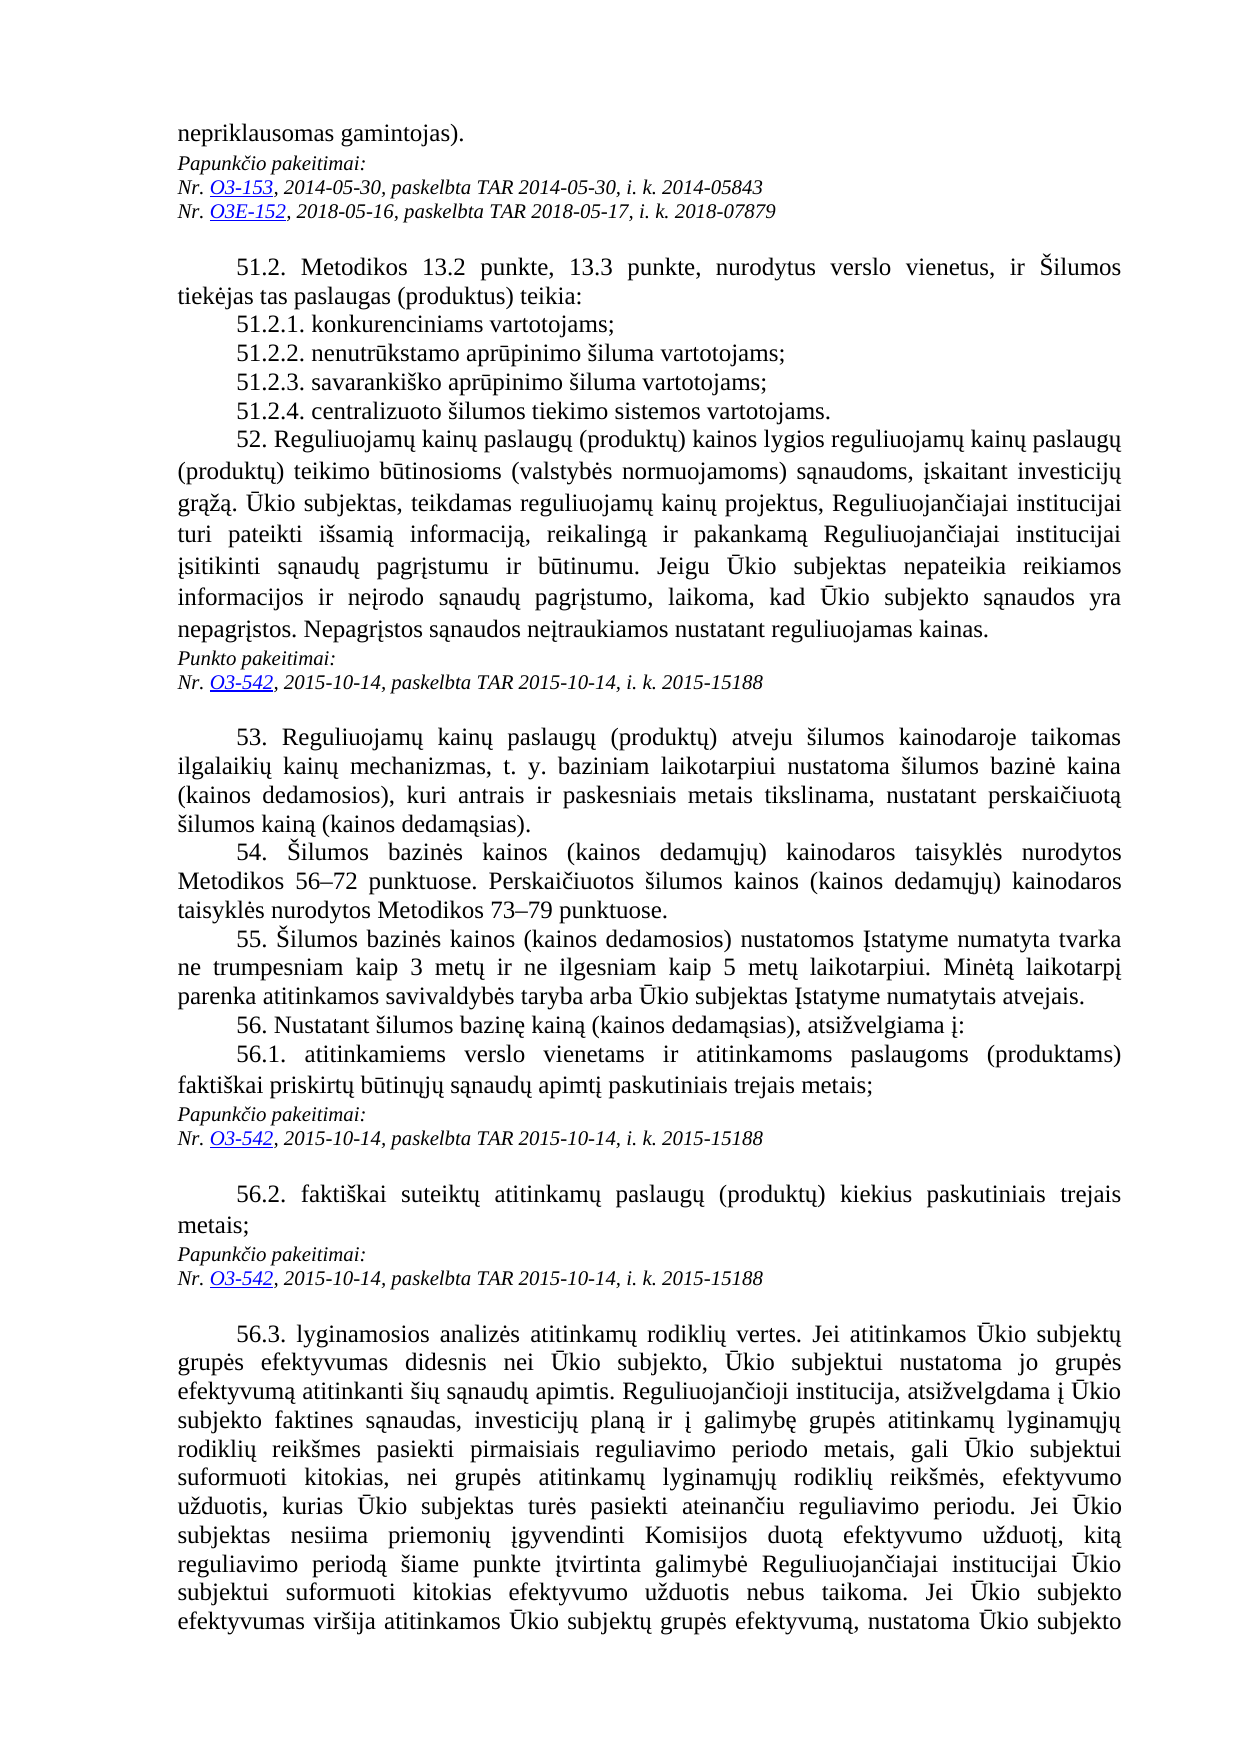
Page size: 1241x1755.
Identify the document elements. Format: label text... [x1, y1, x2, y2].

text Papunkčio pakeitimai: [177, 1242, 1122, 1266]
text Nr. O3-153, 2014-05-30, paskelbta TAR 2014-05-30, i. k. 2014-05843 [177, 175, 1122, 199]
text Nr. O3-542, 2015-10-14, paskelbta TAR 2015-10-14, i. k. 2015-15188 [177, 1126, 1122, 1150]
text 51.2.2. nenutrūkstamo aprūpinimo šiluma vartotojams; [177, 338, 1122, 367]
text Papunkčio pakeitimai: [177, 151, 1122, 175]
text 51.2.1. konkurenciniams vartotojams; [177, 309, 1122, 338]
text 56.1. atitinkamiems verslo vienetams ir atitinkamoms paslaugoms (produktams) faktiškai priskirtų būtinųjų sąnaudų apimtį paskutiniais trejais metais; [177, 1039, 1122, 1099]
text 56. Nustatant šilumos bazinę kainą (kainos dedamąsias), atsižvelgiama į: [177, 1010, 1122, 1039]
text Papunkčio pakeitimai: [177, 1102, 1122, 1126]
text 51.2.3. savarankiško aprūpinimo šiluma vartotojams; [177, 367, 1122, 396]
text 53. Reguliuojamų kainų paslaugų (produktų) atveju šilumos kainodaroje taikomas ilgalaikių kainų mechanizmas, t. y. baziniam laikotarpiui nustatoma šilumos bazinė kaina (kainos dedamosios), kuri antrais ir paskesniais metais tikslinama, nustatant perskaičiuotą šilumos kainą (kainos dedamąsias). [177, 722, 1122, 837]
text 51.2.4. centralizuoto šilumos tiekimo sistemos vartotojams. [177, 396, 1122, 424]
text 51.2. Metodikos 13.2 punkte, 13.3 punkte, nurodytus verslo vienetus, ir Šilumos tiekėjas tas paslaugas (produktus) teikia: [177, 252, 1122, 309]
text Punkto pakeitimai: [177, 646, 1122, 669]
text Nr. O3-542, 2015-10-14, paskelbta TAR 2015-10-14, i. k. 2015-15188 [177, 669, 1122, 694]
text 55. Šilumos bazinės kainos (kainos dedamosios) nustatomos Įstatyme numatyta tvarka ne trumpesniam kaip 3 metų ir ne ilgesniam kaip 5 metų laikotarpiui. Minėtą laikotarpį parenka atitinkamos savivaldybės taryba arba Ūkio subjektas Įstatyme numatytais atvejais. [177, 924, 1122, 1010]
text 56.3. lyginamosios analizės atitinkamų rodiklių vertes. Jei atitinkamos Ūkio subjektų grupės efektyvumas didesnis nei Ūkio subjekto, Ūkio subjektui nustatoma jo grupės efektyvumą atitinkanti šių sąnaudų apimtis. Reguliuojančioji institucija, atsižvelgdama į Ūkio subjekto faktines sąnaudas, investicijų planą ir į galimybę grupės atitinkamų lyginamųjų rodiklių reikšmes pasiekti pirmaisiais reguliavimo periodo metais, gali Ūkio subjektui suformuoti kitokias, nei grupės atitinkamų lyginamųjų rodiklių reikšmės, efektyvumo užduotis, kurias Ūkio subjektas turės pasiekti ateinančiu reguliavimo periodu. Jei Ūkio subjektas nesiima priemonių įgyvendinti Komisijos duotą efektyvumo užduotį, kitą reguliavimo periodą šiame punkte įtvirtinta galimybė Reguliuojančiajai institucijai Ūkio subjektui suformuoti kitokias efektyvumo užduotis nebus taikoma. Jei Ūkio subjekto efektyvumas viršija atitinkamos Ūkio subjektų grupės efektyvumą, nustatoma Ūkio subjekto [177, 1319, 1122, 1635]
text 52. Reguliuojamų kainų paslaugų (produktų) kainos lygios reguliuojamų kainų paslaugų (produktų) teikimo būtinosioms (valstybės normuojamoms) sąnaudoms, įskaitant investicijų grąžą. Ūkio subjektas, teikdamas reguliuojamų kainų projektus, Reguliuojančiajai institucijai turi pateikti išsamią informaciją, reikalingą ir pakankamą Reguliuojančiajai institucijai įsitikinti sąnaudų pagrįstumu ir būtinumu. Jeigu Ūkio subjektas nepateikia reikiamos informacijos ir neįrodo sąnaudų pagrįstumo, laikoma, kad Ūkio subjekto sąnaudos yra nepagrįstos. Nepagrįstos sąnaudos neįtraukiamos nustatant reguliuojamas kainas. [177, 424, 1122, 643]
text 56.2. faktiškai suteiktų atitinkamų paslaugų (produktų) kiekius paskutiniais trejais metais; [177, 1179, 1122, 1239]
text Nr. O3-542, 2015-10-14, paskelbta TAR 2015-10-14, i. k. 2015-15188 [177, 1266, 1122, 1290]
text 54. Šilumos bazinės kainos (kainos dedamųjų) kainodaros taisyklės nurodytos Metodikos 56–72 punktuose. Perskaičiuotos šilumos kainos (kainos dedamųjų) kainodaros taisyklės nurodytos Metodikos 73–79 punktuose. [177, 837, 1122, 924]
text Nr. O3E-152, 2018-05-16, paskelbta TAR 2018-05-17, i. k. 2018-07879 [177, 199, 1122, 223]
text nepriklausomas gamintojas). [177, 118, 1122, 147]
